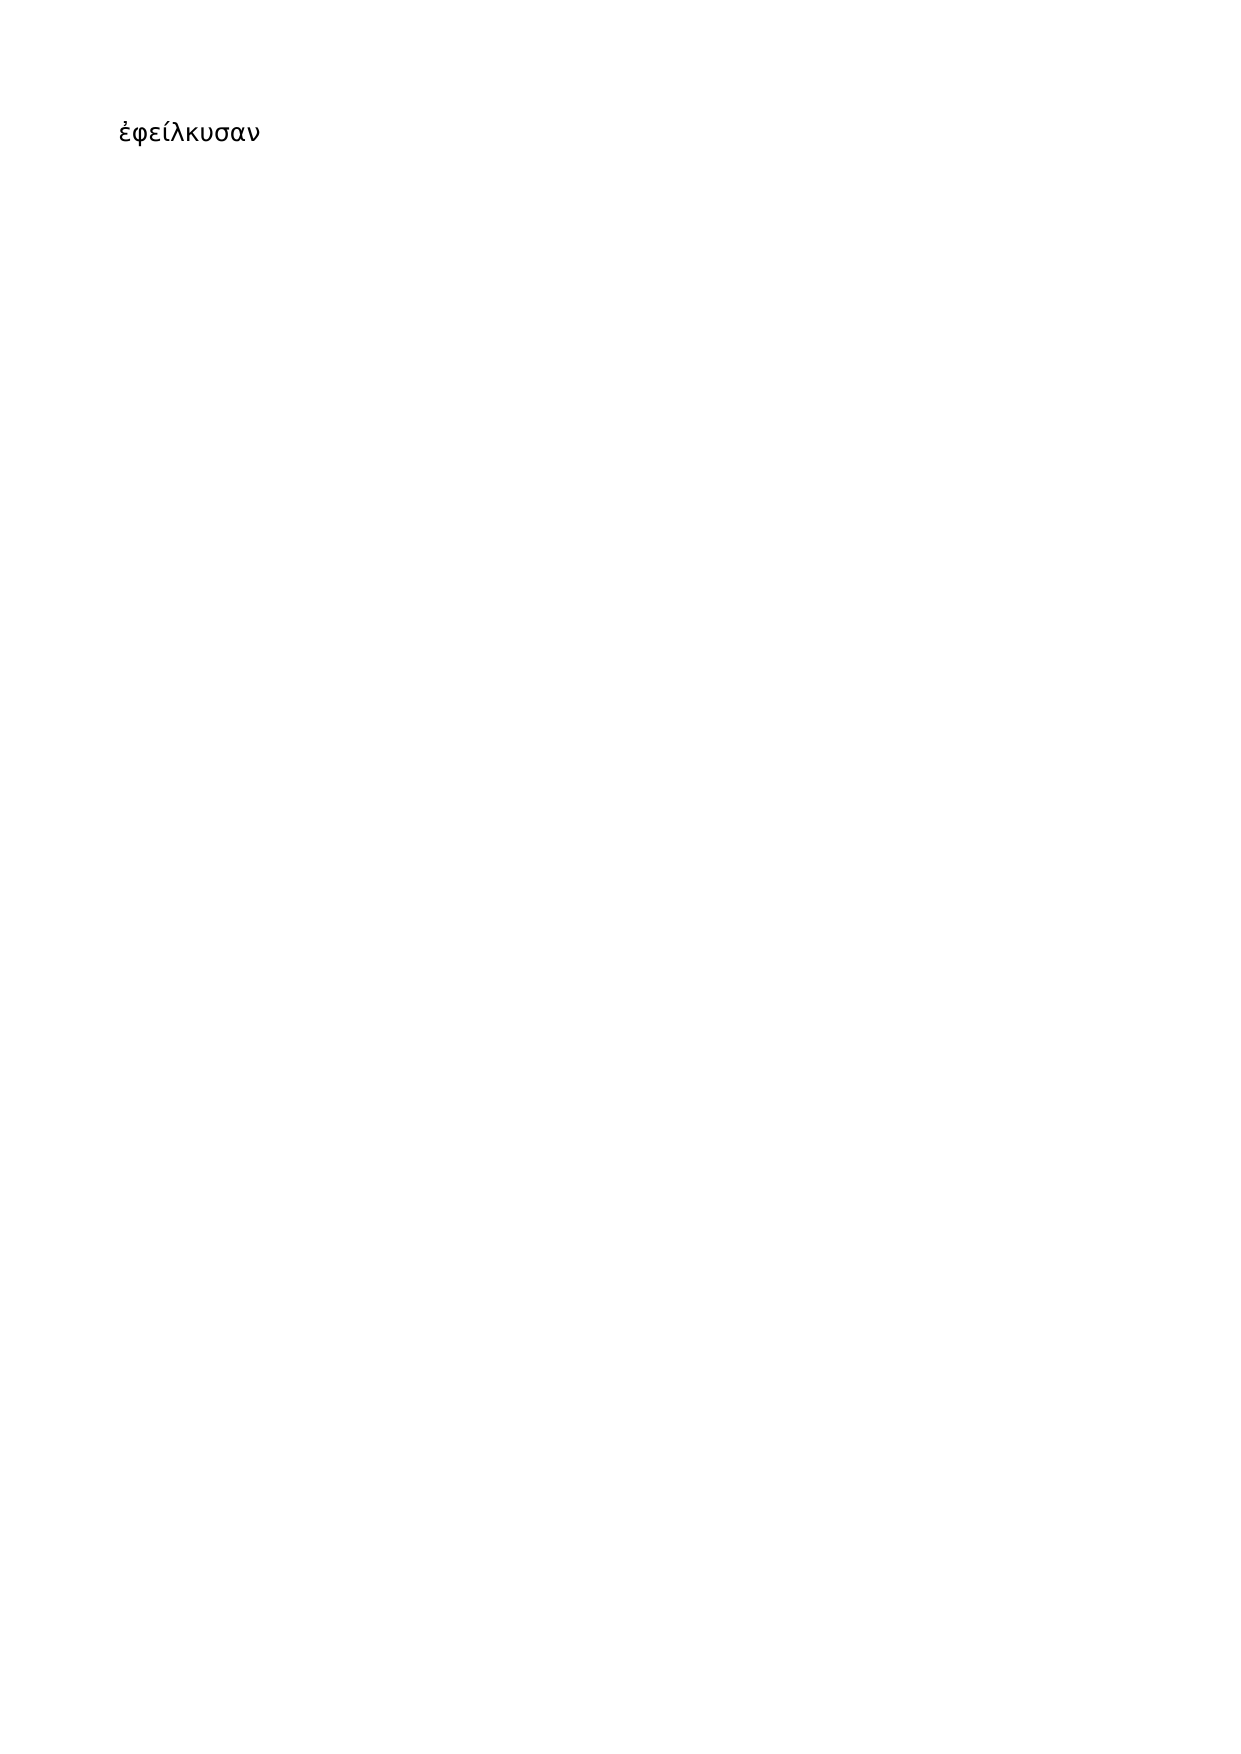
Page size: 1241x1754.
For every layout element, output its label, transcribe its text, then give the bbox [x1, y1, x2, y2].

text ἐφείλκυσαν [118, 118, 1122, 147]
